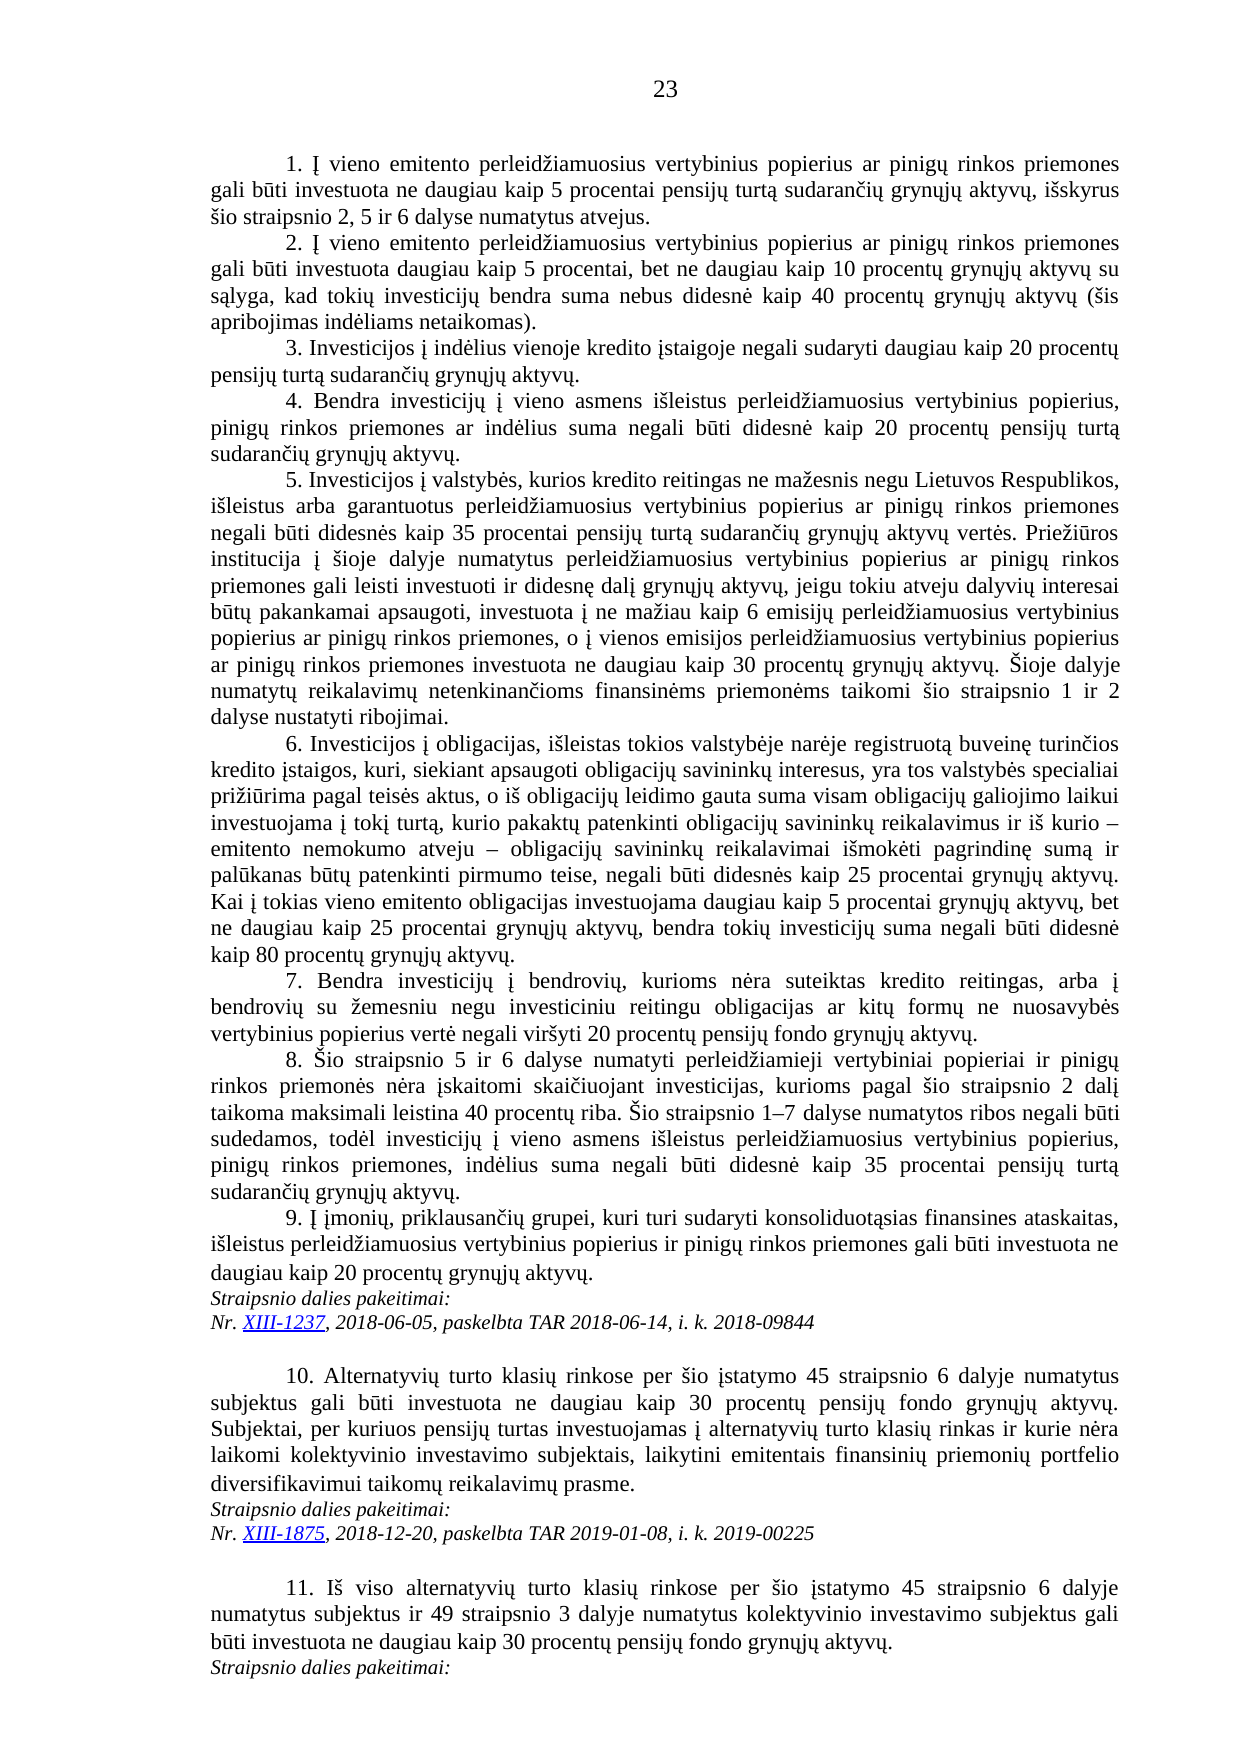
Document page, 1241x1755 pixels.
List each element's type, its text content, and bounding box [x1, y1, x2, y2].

text 7. Bendra investicijų į bendrovių, kurioms nėra suteiktas kredito reitingas, arba į bendrovių su žemesniu negu investiciniu reitingu obligacijas ar kitų formų ne nuosavybės vertybinius popierius vertė negali viršyti 20 procentų pensijų fondo grynųjų aktyvų. [210, 967, 1120, 1046]
text Nr. XIII-1875, 2018-12-20, paskelbta TAR 2019-01-08, i. k. 2019-00225 [210, 1521, 1120, 1545]
text 5. Investicijos į valstybės, kurios kredito reitingas ne mažesnis negu Lietuvos Respublikos, išleistus arba garantuotus perleidžiamuosius vertybinius popierius ar pinigų rinkos priemones negali būti didesnės kaip 35 procentai pensijų turtą sudarančių grynųjų aktyvų vertės. Priežiūros institucija į šioje dalyje numatytus perleidžiamuosius vertybinius popierius ar pinigų rinkos priemones gali leisti investuoti ir didesnę dalį grynųjų aktyvų, jeigu tokiu atveju dalyvių interesai būtų pakankamai apsaugoti, investuota į ne mažiau kaip 6 emisijų perleidžiamuosius vertybinius popierius ar pinigų rinkos priemones, o į vienos emisijos perleidžiamuosius vertybinius popierius ar pinigų rinkos priemones investuota ne daugiau kaip 30 procentų grynųjų aktyvų. Šioje dalyje numatytų reikalavimų netenkinančioms finansinėms priemonėms taikomi šio straipsnio 1 ir 2 dalyse nustatyti ribojimai. [210, 466, 1120, 730]
text Straipsnio dalies pakeitimai: [210, 1286, 1120, 1310]
text Straipsnio dalies pakeitimai: [210, 1497, 1120, 1521]
text 4. Bendra investicijų į vieno asmens išleistus perleidžiamuosius vertybinius popierius, pinigų rinkos priemones ar indėlius suma negali būti didesnė kaip 20 procentų pensijų turtą sudarančių grynųjų aktyvų. [210, 387, 1120, 466]
text Nr. XIII-1237, 2018-06-05, paskelbta TAR 2018-06-14, i. k. 2018-09844 [210, 1310, 1120, 1334]
text 11. Iš viso alternatyvių turto klasių rinkose per šio įstatymo 45 straipsnio 6 dalyje numatytus subjektus ir 49 straipsnio 3 dalyje numatytus kolektyvinio investavimo subjektus gali būti investuota ne daugiau kaip 30 procentų pensijų fondo grynųjų aktyvų. [210, 1573, 1120, 1655]
text 3. Investicijos į indėlius vienoje kredito įstaigoje negali sudaryti daugiau kaip 20 procentų pensijų turtą sudarančių grynųjų aktyvų. [210, 334, 1120, 387]
text 8. Šio straipsnio 5 ir 6 dalyse numatyti perleidžiamieji vertybiniai popieriai ir pinigų rinkos priemonės nėra įskaitomi skaičiuojant investicijas, kurioms pagal šio straipsnio 2 dalį taikoma maksimali leistina 40 procentų riba. Šio straipsnio 1–7 dalyse numatytos ribos negali būti sudedamos, todėl investicijų į vieno asmens išleistus perleidžiamuosius vertybinius popierius, pinigų rinkos priemones, indėlius suma negali būti didesnė kaip 35 procentai pensijų turtą sudarančių grynųjų aktyvų. [210, 1046, 1120, 1204]
text 6. Investicijos į obligacijas, išleistas tokios valstybėje narėje registruotą buveinę turinčios kredito įstaigos, kuri, siekiant apsaugoti obligacijų savininkų interesus, yra tos valstybės specialiai prižiūrima pagal teisės aktus, o iš obligacijų leidimo gauta suma visam obligacijų galiojimo laikui investuojama į tokį turtą, kurio pakaktų patenkinti obligacijų savininkų reikalavimus ir iš kurio – emitento nemokumo atveju – obligacijų savininkų reikalavimai išmokėti pagrindinę sumą ir palūkanas būtų patenkinti pirmumo teise, negali būti didesnės kaip 25 procentai grynųjų aktyvų. Kai į tokias vieno emitento obligacijas investuojama daugiau kaip 5 procentai grynųjų aktyvų, bet ne daugiau kaip 25 procentai grynųjų aktyvų, bendra tokių investicijų suma negali būti didesnė kaip 80 procentų grynųjų aktyvų. [210, 730, 1120, 967]
text 10. Alternatyvių turto klasių rinkose per šio įstatymo 45 straipsnio 6 dalyje numatytus subjektus gali būti investuota ne daugiau kaip 30 procentų pensijų fondo grynųjų aktyvų. Subjektai, per kuriuos pensijų turtas investuojamas į alternatyvių turto klasių rinkas ir kurie nėra laikomi kolektyvinio investavimo subjektais, laikytini emitentais finansinių priemonių portfelio diversifikavimui taikomų reikalavimų prasme. [210, 1362, 1120, 1497]
text 2. Į vieno emitento perleidžiamuosius vertybinius popierius ar pinigų rinkos priemones gali būti investuota daugiau kaip 5 procentai, bet ne daugiau kaip 10 procentų grynųjų aktyvų su sąlyga, kad tokių investicijų bendra suma nebus didesnė kaip 40 procentų grynųjų aktyvų (šis apribojimas indėliams netaikomas). [210, 229, 1120, 334]
text 9. Į įmonių, priklausančių grupei, kuri turi sudaryti konsoliduotąsias finansines ataskaitas, išleistus perleidžiamuosius vertybinius popierius ir pinigų rinkos priemones gali būti investuota ne daugiau kaip 20 procentų grynųjų aktyvų. [210, 1204, 1120, 1286]
text Straipsnio dalies pakeitimai: [210, 1655, 1120, 1679]
text 1. Į vieno emitento perleidžiamuosius vertybinius popierius ar pinigų rinkos priemones gali būti investuota ne daugiau kaip 5 procentai pensijų turtą sudarančių grynųjų aktyvų, išskyrus šio straipsnio 2, 5 ir 6 dalyse numatytus atvejus. [210, 150, 1120, 229]
